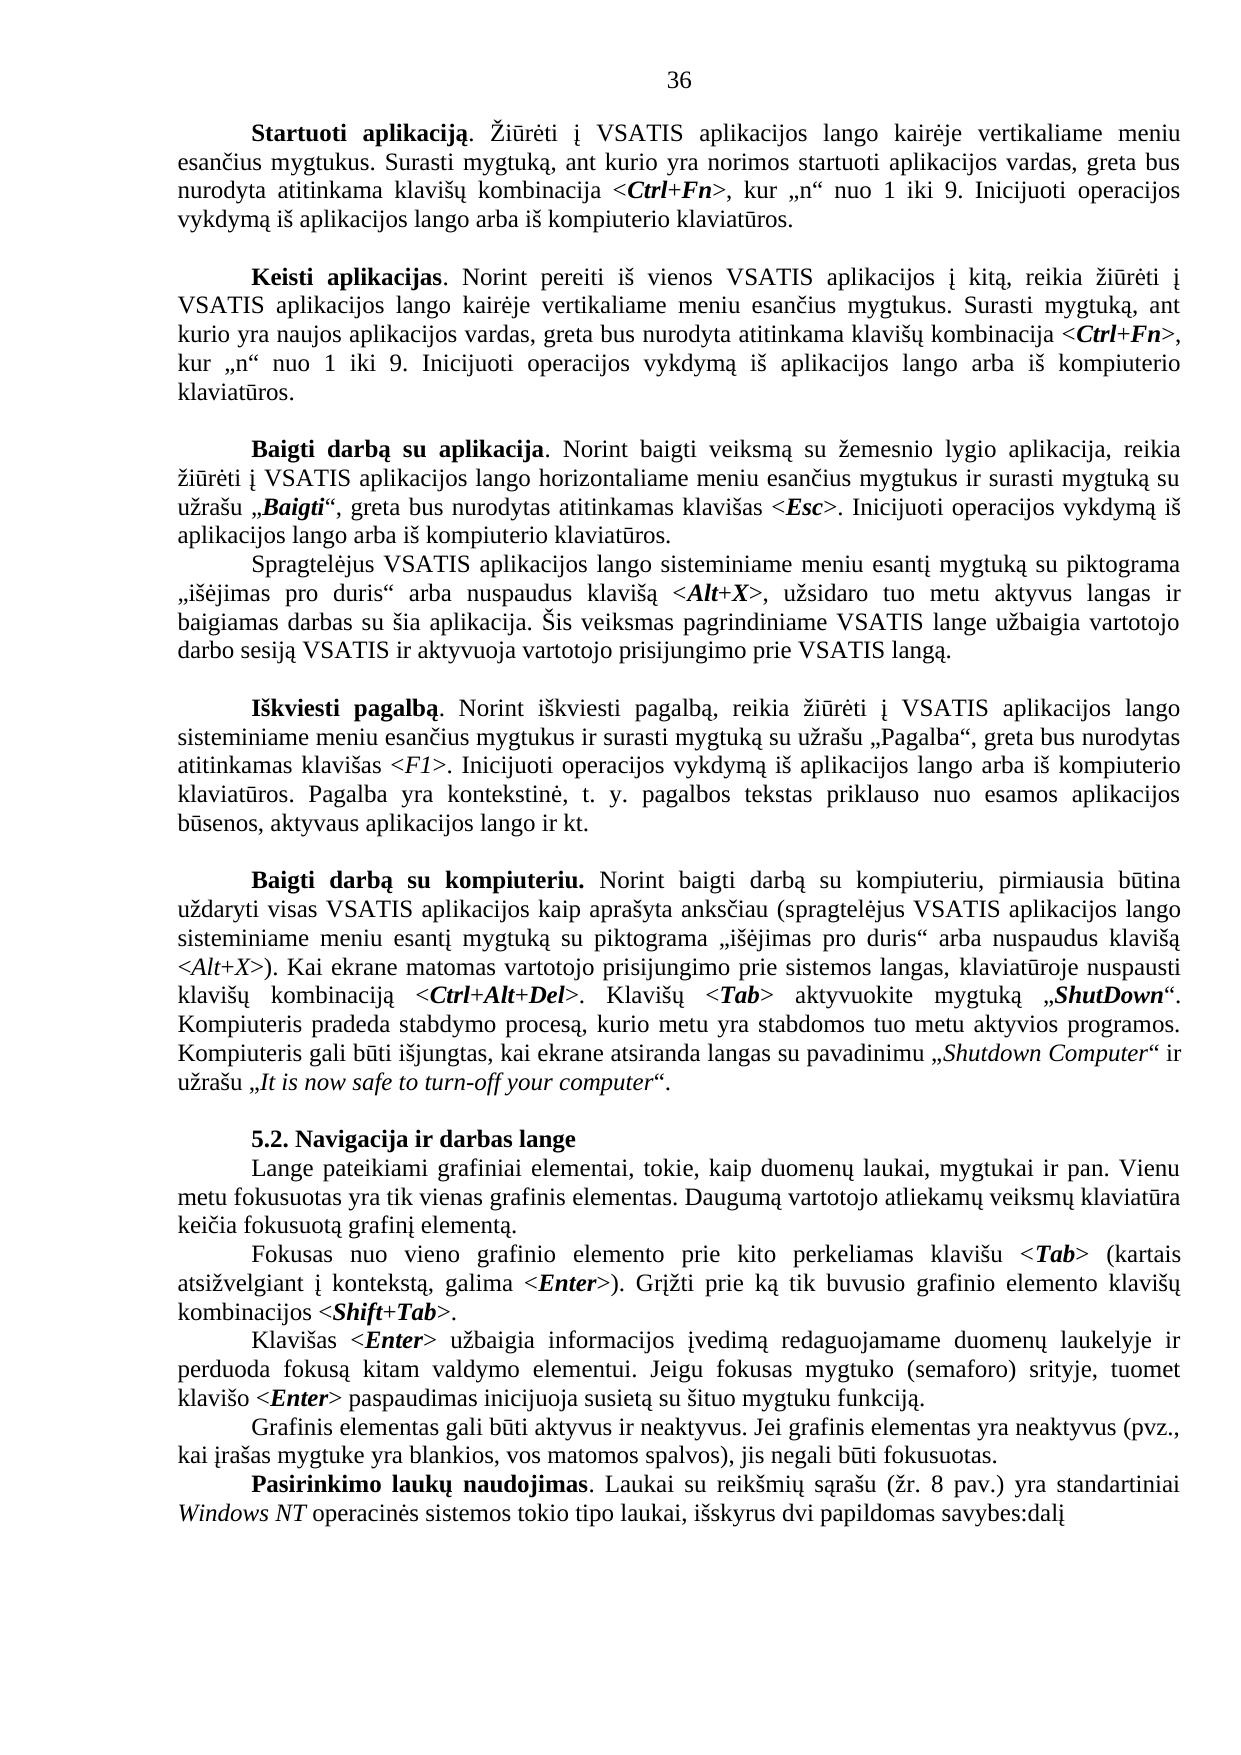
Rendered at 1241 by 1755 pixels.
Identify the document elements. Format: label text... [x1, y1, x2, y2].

subtitle Keisti aplikacijas. Norint pereiti iš vienos VSATIS aplikacijos į kitą, reikia žiūrėti į VSATIS aplikacijos lango kairėje vertikaliame meniu esančius mygtukus. Surasti mygtuką, ant kurio yra naujos aplikacijos vardas, greta bus nurodyta atitinkama klavišų kombinacija <Ctrl+Fn>, kur „n“ nuo 1 iki 9. Inicijuoti operacijos vykdymą iš aplikacijos lango arba iš kompiuterio klaviatūros. [177, 262, 1181, 406]
text Grafinis elementas gali būti aktyvus ir neaktyvus. Jei grafinis elementas yra neaktyvus (pvz., kai įrašas mygtuke yra blankios, vos matomos spalvos), jis negali būti fokusuotas. [177, 1412, 1181, 1469]
text Klavišas <Enter> užbaigia informacijos įvedimą redaguojamame duomenų laukelyje ir perduoda fokusą kitam valdymo elementui. Jeigu fokusas mygtuko (semaforo) srityje, tuomet klavišo <Enter> paspaudimas inicijuoja susietą su šituo mygtuku funkciją. [177, 1326, 1181, 1412]
text Iškviesti pagalbą. Norint iškviesti pagalbą, reikia žiūrėti į VSATIS aplikacijos lango sisteminiame meniu esančius mygtukus ir surasti mygtuką su užrašu „Pagalba“, greta bus nurodytas atitinkamas klavišas <F1>. Inicijuoti operacijos vykdymą iš aplikacijos lango arba iš kompiuterio klaviatūros. Pagalba yra kontekstinė, t. y. pagalbos tekstas priklauso nuo esamos aplikacijos būsenos, aktyvaus aplikacijos lango ir kt. [177, 693, 1181, 837]
text Fokusas nuo vieno grafinio elemento prie kito perkeliamas klavišu <Tab> (kartais atsižvelgiant į kontekstą, galima <Enter>). Grįžti prie ką tik buvusio grafinio elemento klavišų kombinacijos <Shift+Tab>. [177, 1239, 1181, 1326]
text 5.2. Navigacija ir darbas lange [177, 1124, 1181, 1153]
text Spragtelėjus VSATIS aplikacijos lango sisteminiame meniu esantį mygtuką su piktograma „išėjimas pro duris“ arba nuspaudus klavišą <Alt+X>, užsidaro tuo metu aktyvus langas ir baigiamas darbas su šia aplikacija. Šis veiksmas pagrindiniame VSATIS lange užbaigia vartotojo darbo sesiją VSATIS ir aktyvuoja vartotojo prisijungimo prie VSATIS langą. [177, 549, 1181, 664]
subtitle Baigti darbą su aplikacija. Norint baigti veiksmą su žemesnio lygio aplikacija, reikia žiūrėti į VSATIS aplikacijos lango horizontaliame meniu esančius mygtukus ir surasti mygtuką su užrašu „Baigti“, greta bus nurodytas atitinkamas klavišas <Esc>. Inicijuoti operacijos vykdymą iš aplikacijos lango arba iš kompiuterio klaviatūros. [177, 434, 1181, 549]
subtitle Baigti darbą su kompiuteriu. Norint baigti darbą su kompiuteriu, pirmiausia būtina uždaryti visas VSATIS aplikacijos kaip aprašyta anksčiau (spragtelėjus VSATIS aplikacijos lango sisteminiame meniu esantį mygtuką su piktograma „išėjimas pro duris“ arba nuspaudus klavišą <Alt+X>). Kai ekrane matomas vartotojo prisijungimo prie sistemos langas, klaviatūroje nuspausti klavišų kombinaciją <Ctrl+Alt+Del>. Klavišų <Tab> aktyvuokite mygtuką „ShutDown“. Kompiuteris pradeda stabdymo procesą, kurio metu yra stabdomos tuo metu aktyvios programos. Kompiuteris gali būti išjungtas, kai ekrane atsiranda langas su pavadinimu „Shutdown Computer“ ir užrašu „It is now safe to turn-off your computer“. [177, 866, 1181, 1096]
text Lange pateikiami grafiniai elementai, tokie, kaip duomenų laukai, mygtukai ir pan. Vienu metu fokusuotas yra tik vienas grafinis elementas. Daugumą vartotojo atliekamų veiksmų klaviatūra keičia fokusuotą grafinį elementą. [177, 1153, 1181, 1239]
text Pasirinkimo laukų naudojimas. Laukai su reikšmių sąrašu (žr. 8 pav.) yra standartiniai Windows NT operacinės sistemos tokio tipo laukai, išskyrus dvi papildomas savybes:dalį [177, 1469, 1181, 1527]
subtitle Startuoti aplikaciją. Žiūrėti į VSATIS aplikacijos lango kairėje vertikaliame meniu esančius mygtukus. Surasti mygtuką, ant kurio yra norimos startuoti aplikacijos vardas, greta bus nurodyta atitinkama klavišų kombinacija <Ctrl+Fn>, kur „n“ nuo 1 iki 9. Inicijuoti operacijos vykdymą iš aplikacijos lango arba iš kompiuterio klaviatūros. [177, 118, 1181, 233]
